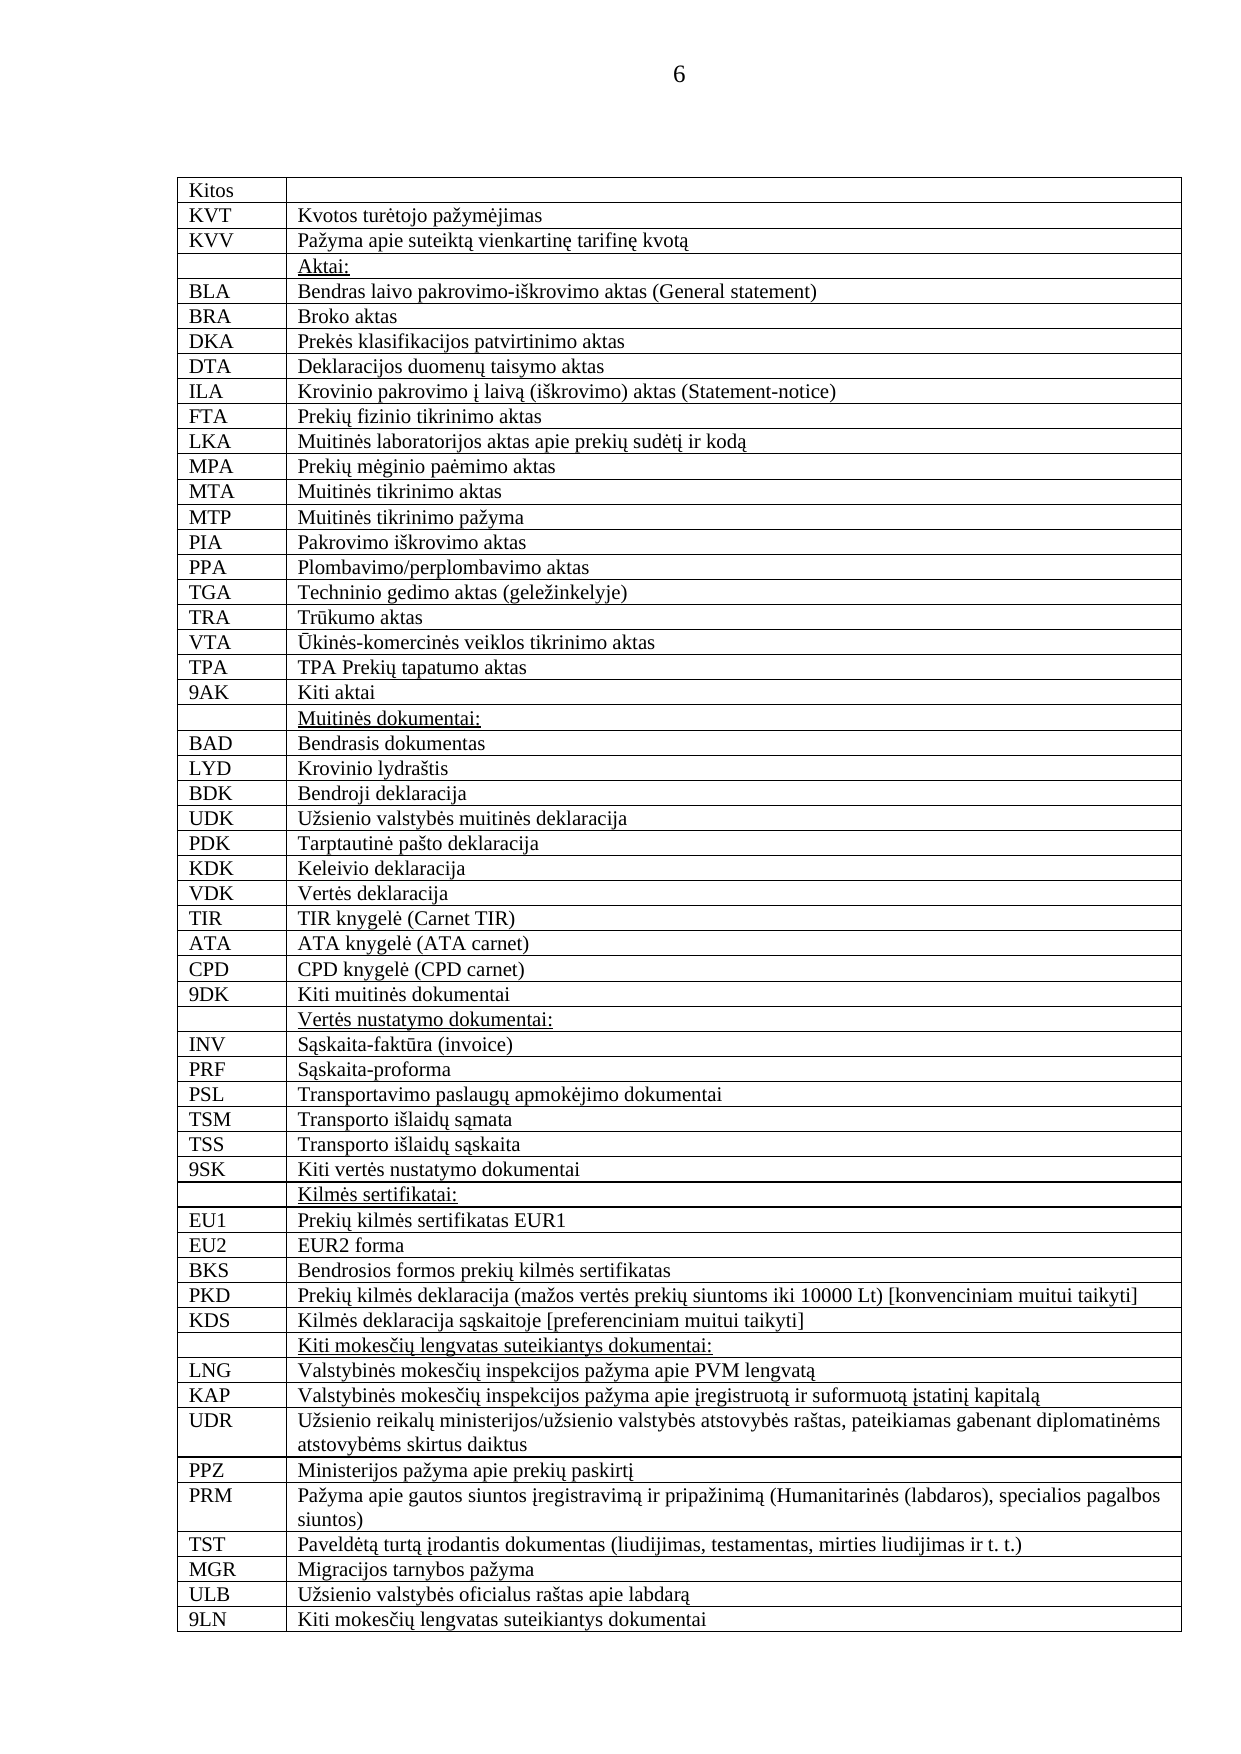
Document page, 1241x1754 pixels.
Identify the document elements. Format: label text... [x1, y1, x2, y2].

table_cell Pažyma apie suteiktą vienkartinę tarifinę kvotą [287, 229, 1181, 252]
table_cell Užsienio valstybės oficialus raštas apie labdarą [287, 1582, 1181, 1606]
table_cell DKA [178, 329, 286, 353]
table_cell 9DK [178, 982, 286, 1006]
table_cell Muitinės tikrinimo aktas [287, 480, 1181, 503]
table_cell Migracijos tarnybos pažyma [287, 1557, 1181, 1581]
table_cell DTA [178, 354, 286, 378]
table_cell Techninio gedimo aktas (geležinkelyje) [287, 580, 1181, 604]
table_cell INV [178, 1032, 286, 1056]
table_cell Transporto išlaidų sąskaita [287, 1132, 1181, 1156]
table_cell KVV [178, 229, 286, 252]
table_cell PSL [178, 1082, 286, 1106]
table_cell Kiti vertės nustatymo dokumentai [287, 1157, 1181, 1181]
table_cell Bendroji deklaracija [287, 781, 1181, 805]
table_cell ATA knygelė (ATA carnet) [287, 931, 1181, 955]
table_cell Muitinės dokumentai: [287, 705, 1181, 729]
table_cell LNG [178, 1358, 286, 1382]
table_cell TIR [178, 906, 286, 930]
table_cell Prekių kilmės deklaracija (mažos vertės prekių siuntoms iki 10000 Lt) [konvenciniam muitui taikyti] [287, 1283, 1181, 1307]
table_cell [178, 1007, 286, 1031]
table_cell MTA [178, 480, 286, 503]
table_cell KAP [178, 1383, 286, 1407]
table_cell TST [178, 1532, 286, 1556]
table_cell Bendrosios formos prekių kilmės sertifikatas [287, 1258, 1181, 1282]
table_cell Tarptautinė pašto deklaracija [287, 831, 1181, 855]
table_cell UDK [178, 806, 286, 830]
table_cell LKA [178, 429, 286, 453]
table_cell EU1 [178, 1208, 286, 1232]
table_cell Kilmės deklaracija sąskaitoje [preferenciniam muitui taikyti] [287, 1308, 1181, 1332]
table_cell 9AK [178, 680, 286, 704]
table_cell TPA [178, 655, 286, 679]
table_cell [178, 1333, 286, 1357]
table_cell Aktai: [287, 254, 1181, 278]
table_cell KDS [178, 1308, 286, 1332]
table_cell LYD [178, 756, 286, 780]
table_cell BRA [178, 304, 286, 328]
table_cell Paveldėtą turtą įrodantis dokumentas (liudijimas, testamentas, mirties liudijimas ir t. t.) [287, 1532, 1181, 1556]
table_cell TSS [178, 1132, 286, 1156]
table_cell Ūkinės-komercinės veiklos tikrinimo aktas [287, 630, 1181, 654]
table_cell Bendras laivo pakrovimo-iškrovimo aktas (General statement) [287, 279, 1181, 303]
table_cell PRM [178, 1483, 286, 1531]
table_cell Keleivio deklaracija [287, 856, 1181, 880]
table_cell Broko aktas [287, 304, 1181, 328]
table_cell Užsienio valstybės muitinės deklaracija [287, 806, 1181, 830]
table_cell Valstybinės mokesčių inspekcijos pažyma apie PVM lengvatą [287, 1358, 1181, 1382]
table_cell TGA [178, 580, 286, 604]
table_cell Ministerijos pažyma apie prekių paskirtį [287, 1458, 1181, 1482]
table_cell Vertės deklaracija [287, 881, 1181, 905]
table_cell Pakrovimo iškrovimo aktas [287, 530, 1181, 554]
table_cell Valstybinės mokesčių inspekcijos pažyma apie įregistruotą ir suformuotą įstatinį kapitalą [287, 1383, 1181, 1407]
table_cell PPA [178, 555, 286, 579]
table_cell BKS [178, 1258, 286, 1282]
table_cell VTA [178, 630, 286, 654]
table_cell Plombavimo/perplombavimo aktas [287, 555, 1181, 579]
table_cell Kiti mokesčių lengvatas suteikiantys dokumentai: [287, 1333, 1181, 1357]
table_cell FTA [178, 404, 286, 428]
table_cell TIR knygelė (Carnet TIR) [287, 906, 1181, 930]
table_cell [178, 705, 286, 729]
table_cell Pažyma apie gautos siuntos įregistravimą ir pripažinimą (Humanitarinės (labdaros), specialios pagalbos siuntos) [287, 1483, 1181, 1531]
table_cell [178, 254, 286, 278]
table_cell Kiti mokesčių lengvatas suteikiantys dokumentai [287, 1607, 1181, 1631]
table_cell Krovinio pakrovimo į laivą (iškrovimo) aktas (Statement-notice) [287, 379, 1181, 403]
table_cell CPD knygelė (CPD carnet) [287, 956, 1181, 981]
table_cell Trūkumo aktas [287, 605, 1181, 629]
table_cell Kvotos turėtojo pažymėjimas [287, 203, 1181, 227]
table_cell BLA [178, 279, 286, 303]
table_cell TSM [178, 1107, 286, 1131]
table_cell 9SK [178, 1157, 286, 1181]
table_cell PRF [178, 1057, 286, 1081]
table_cell [178, 1183, 286, 1206]
table_cell Kiti muitinės dokumentai [287, 982, 1181, 1006]
table_cell KVT [178, 203, 286, 227]
table_cell ULB [178, 1582, 286, 1606]
table_cell Sąskaita-faktūra (invoice) [287, 1032, 1181, 1056]
table_cell PIA [178, 530, 286, 554]
table_cell [287, 178, 1181, 202]
table_cell Kitos [178, 178, 286, 202]
table_cell TRA [178, 605, 286, 629]
table_cell Kiti aktai [287, 680, 1181, 704]
table_cell Prekių kilmės sertifikatas EUR1 [287, 1208, 1181, 1232]
table_cell Prekių mėginio paėmimo aktas [287, 454, 1181, 478]
table_cell EUR2 forma [287, 1233, 1181, 1257]
table_cell Muitinės tikrinimo pažyma [287, 505, 1181, 529]
table_cell Transportavimo paslaugų apmokėjimo dokumentai [287, 1082, 1181, 1106]
table_cell Užsienio reikalų ministerijos/užsienio valstybės atstovybės raštas, pateikiamas gabenant diplomatinėms atstovybėms skirtus daiktus [287, 1408, 1181, 1456]
table_cell PPZ [178, 1458, 286, 1482]
table_cell ATA [178, 931, 286, 955]
table_cell MTP [178, 505, 286, 529]
table_cell KDK [178, 856, 286, 880]
table_cell VDK [178, 881, 286, 905]
table_cell PDK [178, 831, 286, 855]
table_cell TPA Prekių tapatumo aktas [287, 655, 1181, 679]
table_cell ILA [178, 379, 286, 403]
table_cell Transporto išlaidų sąmata [287, 1107, 1181, 1131]
table_cell CPD [178, 956, 286, 981]
table_cell Sąskaita-proforma [287, 1057, 1181, 1081]
table_cell EU2 [178, 1233, 286, 1257]
table_cell Prekių fizinio tikrinimo aktas [287, 404, 1181, 428]
table_cell BAD [178, 731, 286, 754]
table_cell Kilmės sertifikatai: [287, 1183, 1181, 1206]
table_cell UDR [178, 1408, 286, 1456]
table_cell MGR [178, 1557, 286, 1581]
table_cell Muitinės laboratorijos aktas apie prekių sudėtį ir kodą [287, 429, 1181, 453]
table_cell Vertės nustatymo dokumentai: [287, 1007, 1181, 1031]
table_cell 9LN [178, 1607, 286, 1631]
table_cell Bendrasis dokumentas [287, 731, 1181, 754]
table_cell Deklaracijos duomenų taisymo aktas [287, 354, 1181, 378]
table_cell PKD [178, 1283, 286, 1307]
table_cell BDK [178, 781, 286, 805]
table_cell Krovinio lydraštis [287, 756, 1181, 780]
table_cell Prekės klasifikacijos patvirtinimo aktas [287, 329, 1181, 353]
table_cell MPA [178, 454, 286, 478]
